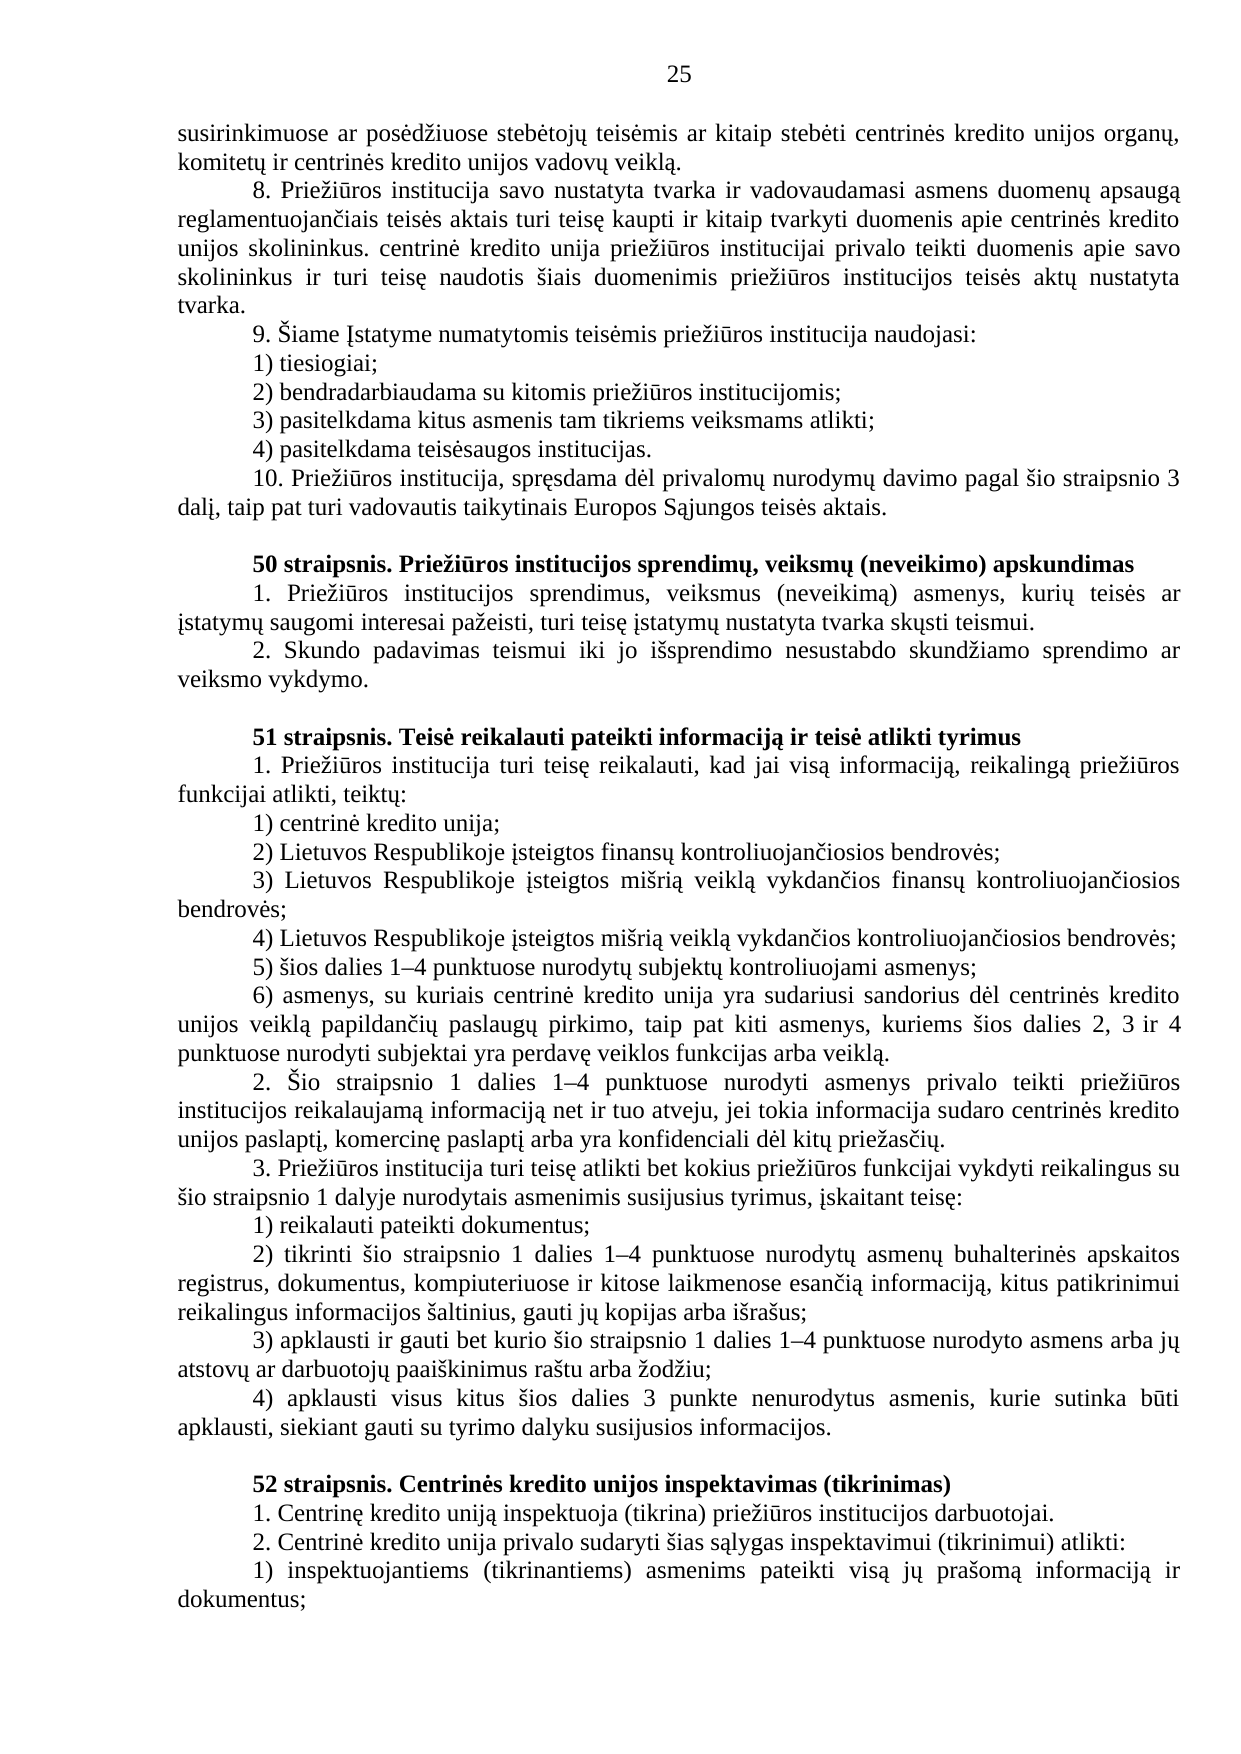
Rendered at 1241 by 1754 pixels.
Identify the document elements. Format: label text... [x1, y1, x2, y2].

text 4) apklausti visus kitus šios dalies 3 punkte nenurodytus asmenis, kurie sutinka būti apklausti, siekiant gauti su tyrimo dalyku susijusios informacijos. [177, 1383, 1181, 1441]
text 2) tikrinti šio straipsnio 1 dalies 1–4 punktuose nurodytų asmenų buhalterinės apskaitos registrus, dokumentus, kompiuteriuose ir kitose laikmenose esančią informaciją, kitus patikrinimui reikalingus informacijos šaltinius, gauti jų kopijas arba išrašus; [177, 1239, 1181, 1326]
text 1) tiesiogiai; [177, 348, 1181, 377]
text 1) reikalauti pateikti dokumentus; [177, 1211, 1181, 1239]
text 3. Priežiūros institucija turi teisę atlikti bet kokius priežiūros funkcijai vykdyti reikalingus su šio straipsnio 1 dalyje nurodytais asmenimis susijusius tyrimus, įskaitant teisę: [177, 1153, 1181, 1211]
text 1. Centrinę kredito uniją inspektuoja (tikrina) priežiūros institucijos darbuotojai. [177, 1498, 1181, 1527]
text 5) šios dalies 1–4 punktuose nurodytų subjektų kontroliuojami asmenys; [177, 952, 1181, 981]
text 4) Lietuvos Respublikoje įsteigtos mišrią veiklą vykdančios kontroliuojančiosios bendrovės; [177, 923, 1181, 952]
text 3) pasitelkdama kitus asmenis tam tikriems veiksmams atlikti; [177, 406, 1181, 434]
text 10. Priežiūros institucija, spręsdama dėl privalomų nurodymų davimo pagal šio straipsnio 3 dalį, taip pat turi vadovautis taikytinais Europos Sąjungos teisės aktais. [177, 463, 1181, 521]
text 9. Šiame Įstatyme numatytomis teisėmis priežiūros institucija naudojasi: [177, 319, 1181, 348]
text 1) inspektuojantiems (tikrinantiems) asmenims pateikti visą jų prašomą informaciją ir dokumentus; [177, 1556, 1181, 1613]
text 2. Centrinė kredito unija privalo sudaryti šias sąlygas inspektavimui (tikrinimui) atlikti: [177, 1527, 1181, 1556]
text 1. Priežiūros institucijos sprendimus, veiksmus (neveikimą) asmenys, kurių teisės ar įstatymų saugomi interesai pažeisti, turi teisę įstatymų nustatyta tvarka skųsti teismui. [177, 578, 1181, 636]
text 8. Priežiūros institucija savo nustatyta tvarka ir vadovaudamasi asmens duomenų apsaugą reglamentuojančiais teisės aktais turi teisę kaupti ir kitaip tvarkyti duomenis apie centrinės kredito unijos skolininkus. centrinė kredito unija priežiūros institucijai privalo teikti duomenis apie savo skolininkus ir turi teisę naudotis šiais duomenimis priežiūros institucijos teisės aktų nustatyta tvarka. [177, 176, 1181, 319]
text susirinkimuose ar posėdžiuose stebėtojų teisėmis ar kitaip stebėti centrinės kredito unijos organų, komitetų ir centrinės kredito unijos vadovų veiklą. [177, 118, 1181, 176]
text 50 straipsnis. Priežiūros institucijos sprendimų, veiksmų (neveikimo) apskundimas [252, 549, 1181, 578]
text 2) bendradarbiaudama su kitomis priežiūros institucijomis; [177, 377, 1181, 406]
text 3) Lietuvos Respublikoje įsteigtos mišrią veiklą vykdančios finansų kontroliuojančiosios bendrovės; [177, 866, 1181, 923]
text 4) pasitelkdama teisėsaugos institucijas. [177, 434, 1181, 463]
text 2. Skundo padavimas teismui iki jo išsprendimo nesustabdo skundžiamo sprendimo ar veiksmo vykdymo. [177, 636, 1181, 693]
text 52 straipsnis. Centrinės kredito unijos inspektavimas (tikrinimas) [252, 1469, 1181, 1498]
text 3) apklausti ir gauti bet kurio šio straipsnio 1 dalies 1–4 punktuose nurodyto asmens arba jų atstovų ar darbuotojų paaiškinimus raštu arba žodžiu; [177, 1326, 1181, 1383]
text 1. Priežiūros institucija turi teisę reikalauti, kad jai visą informaciją, reikalingą priežiūros funkcijai atlikti, teiktų: [177, 751, 1181, 808]
text 51 straipsnis. Teisė reikalauti pateikti informaciją ir teisė atlikti tyrimus [177, 722, 1181, 751]
text 1) centrinė kredito unija; [177, 808, 1181, 837]
text 6) asmenys, su kuriais centrinė kredito unija yra sudariusi sandorius dėl centrinės kredito unijos veiklą papildančių paslaugų pirkimo, taip pat kiti asmenys, kuriems šios dalies 2, 3 ir 4 punktuose nurodyti subjektai yra perdavę veiklos funkcijas arba veiklą. [177, 981, 1181, 1067]
text 2) Lietuvos Respublikoje įsteigtos finansų kontroliuojančiosios bendrovės; [177, 837, 1181, 866]
text 2. Šio straipsnio 1 dalies 1–4 punktuose nurodyti asmenys privalo teikti priežiūros institucijos reikalaujamą informaciją net ir tuo atveju, jei tokia informacija sudaro centrinės kredito unijos paslaptį, komercinę paslaptį arba yra konfidenciali dėl kitų priežasčių. [177, 1067, 1181, 1153]
